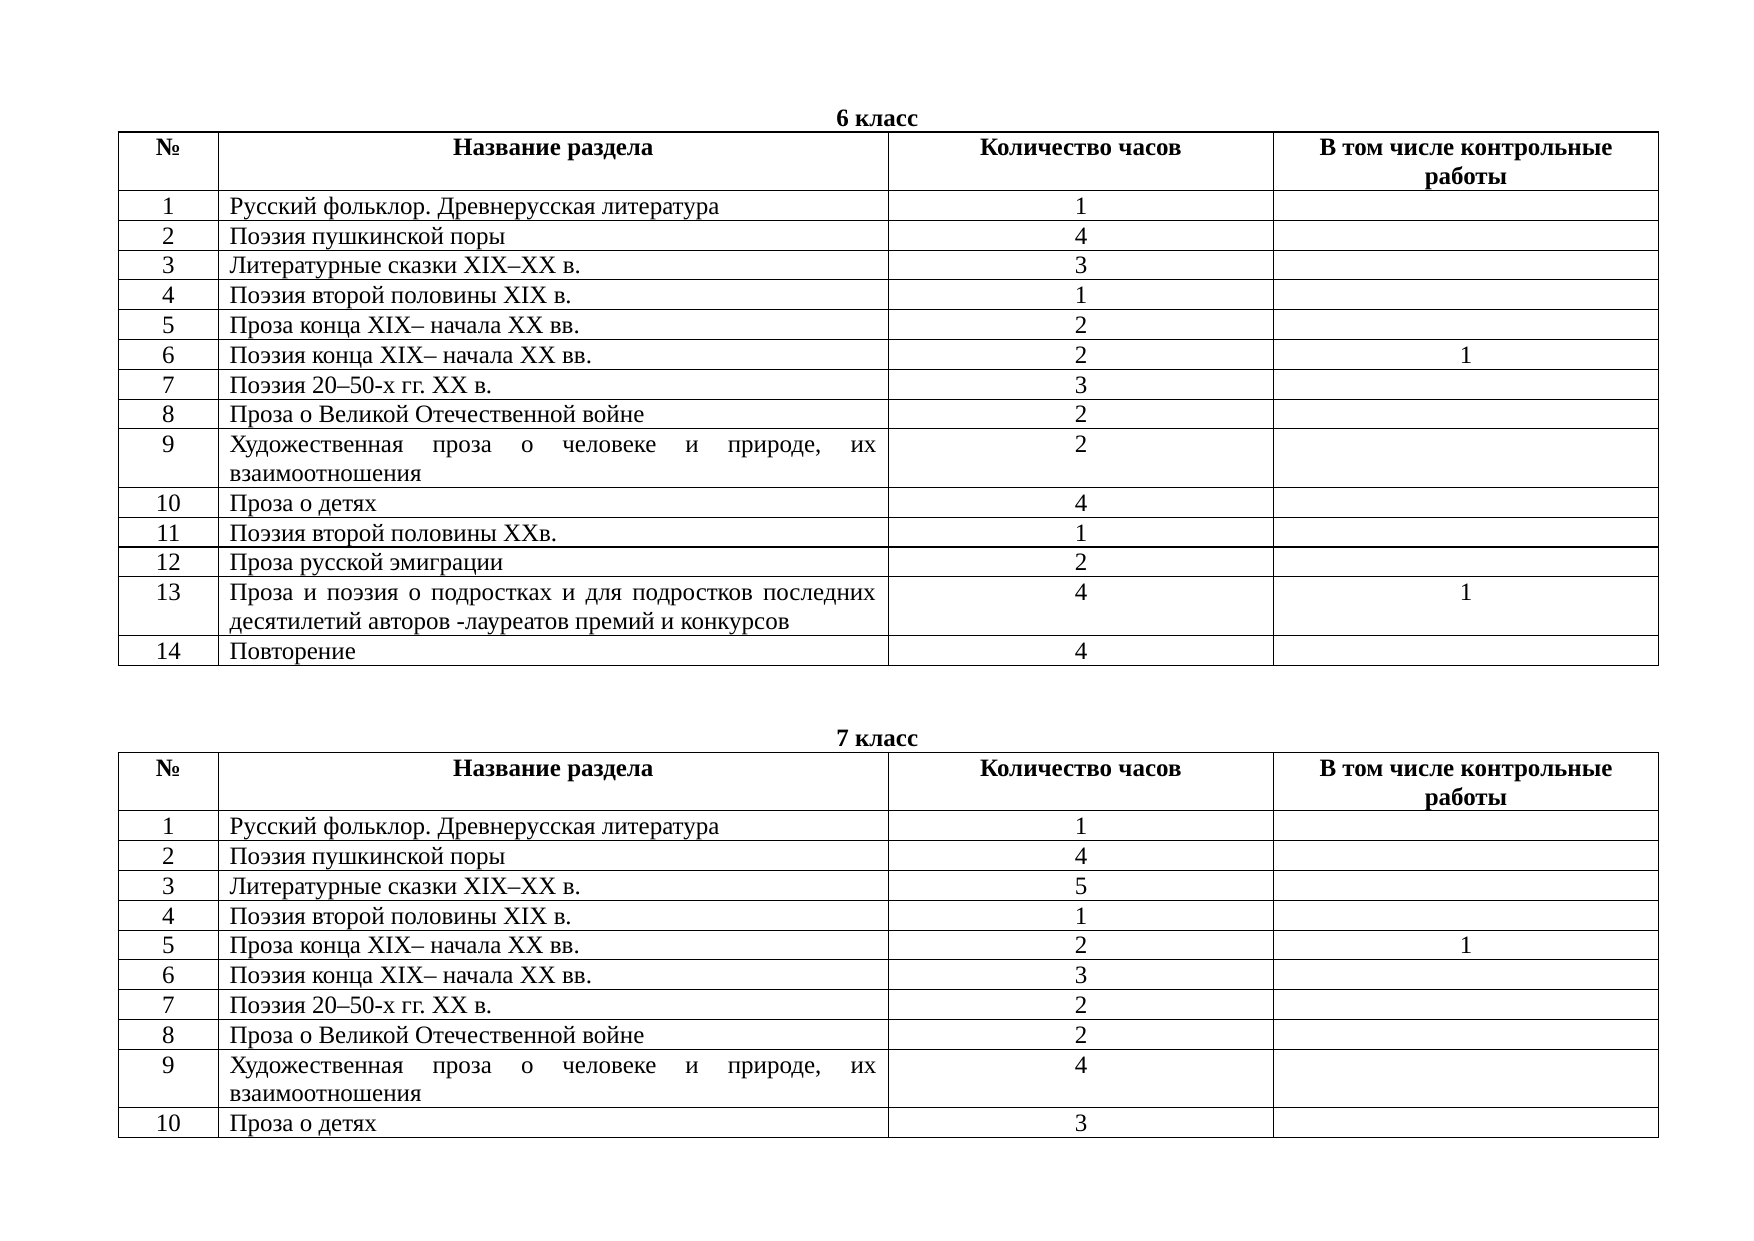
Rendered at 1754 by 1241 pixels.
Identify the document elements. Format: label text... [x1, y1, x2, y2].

table_cell 1 [119, 811, 218, 840]
table_cell [1274, 280, 1658, 309]
table_cell 4 [889, 577, 1273, 635]
table_cell 5 [119, 310, 218, 339]
table_cell Проза о детях [219, 488, 888, 517]
table_cell Поэзия пушкинской поры [219, 221, 888, 249]
table_header № [119, 753, 218, 810]
table_cell 13 [119, 577, 218, 635]
table_cell [1274, 548, 1658, 576]
table_cell 6 [119, 960, 218, 989]
table_cell Литературные сказки XIX–XX в. [219, 251, 888, 279]
table_cell 1 [889, 191, 1273, 220]
table_cell 4 [889, 636, 1273, 664]
table_cell 5 [119, 931, 218, 959]
table_cell Поэзия 20–50-х гг. XX в. [219, 370, 888, 398]
table_cell 2 [889, 990, 1273, 1019]
table_cell 4 [119, 280, 218, 309]
table_cell 1 [1274, 931, 1658, 959]
table_cell 11 [119, 518, 218, 546]
table_cell 3 [889, 370, 1273, 398]
table_cell 1 [889, 901, 1273, 929]
table_cell [1274, 488, 1658, 517]
table_cell [1274, 221, 1658, 249]
table_cell 7 [119, 990, 218, 1019]
table_cell Проза и поэзия о подростках и для подростков последних десятилетий авторов -лауреатов премий и конкурсов [219, 577, 888, 635]
table_cell 4 [889, 1050, 1273, 1107]
table_cell [1274, 901, 1658, 929]
table_cell 1 [889, 518, 1273, 546]
table_cell [1274, 370, 1658, 398]
table_header № [119, 133, 218, 190]
table_cell Русский фольклор. Древнерусская литература [219, 191, 888, 220]
table_cell Художественная проза о человеке и природе, их взаимоотношения [219, 429, 888, 487]
table_cell Литературные сказки XIX–XX в. [219, 871, 888, 900]
table_cell 2 [889, 429, 1273, 487]
table_cell 2 [889, 1020, 1273, 1049]
table_header Название раздела [219, 753, 888, 810]
table_header Название раздела [219, 133, 888, 190]
text 6 класс [118, 103, 1636, 131]
table_cell [1274, 518, 1658, 546]
table_cell 7 [119, 370, 218, 398]
table_cell 2 [119, 841, 218, 870]
table_cell 9 [119, 1050, 218, 1107]
table_cell Проза о детях [219, 1108, 888, 1137]
table_cell [1274, 636, 1658, 664]
table_cell [1274, 310, 1658, 339]
table_cell 2 [889, 310, 1273, 339]
table_cell 2 [889, 548, 1273, 576]
table_cell 4 [889, 488, 1273, 517]
table_cell [1274, 960, 1658, 989]
table_cell Поэзия второй половины XIX в. [219, 901, 888, 929]
table_cell Проза о Великой Отечественной войне [219, 1020, 888, 1049]
table_cell 8 [119, 1020, 218, 1049]
table_cell 1 [1274, 340, 1658, 369]
table_cell 14 [119, 636, 218, 664]
table_cell 10 [119, 488, 218, 517]
table_cell 3 [889, 960, 1273, 989]
table_cell Поэзия пушкинской поры [219, 841, 888, 870]
table_cell Проза о Великой Отечественной войне [219, 400, 888, 428]
table_cell 1 [889, 811, 1273, 840]
table_cell 1 [119, 191, 218, 220]
table_cell [1274, 191, 1658, 220]
table_cell Поэзия конца XIX– начала XX вв. [219, 960, 888, 989]
table_cell 3 [119, 251, 218, 279]
table_cell 1 [1274, 577, 1658, 635]
table_cell 3 [889, 251, 1273, 279]
table_cell Проза конца XIX– начала XX вв. [219, 310, 888, 339]
table_cell 2 [119, 221, 218, 249]
table_cell 2 [889, 340, 1273, 369]
table_cell [1274, 400, 1658, 428]
table_cell 1 [889, 280, 1273, 309]
table_cell [1274, 1108, 1658, 1137]
table_cell [1274, 871, 1658, 900]
table_cell Поэзия второй половины XIX в. [219, 280, 888, 309]
table_cell [1274, 251, 1658, 279]
table_cell Проза конца XIX– начала XX вв. [219, 931, 888, 959]
table_cell Поэзия 20–50-х гг. XX в. [219, 990, 888, 1019]
table_cell [1274, 811, 1658, 840]
table_cell 5 [889, 871, 1273, 900]
table_cell [1274, 1050, 1658, 1107]
table_cell [1274, 429, 1658, 487]
table_cell 2 [889, 931, 1273, 959]
table_cell Проза русской эмиграции [219, 548, 888, 576]
table_cell 8 [119, 400, 218, 428]
table_cell [1274, 1020, 1658, 1049]
table_header В том числе контрольные работы [1274, 753, 1658, 810]
table_header В том числе контрольные работы [1274, 133, 1658, 190]
table_header Количество часов [889, 753, 1273, 810]
table_cell 4 [889, 221, 1273, 249]
table_cell Поэзия второй половины XXв. [219, 518, 888, 546]
text 7 класс [118, 723, 1636, 752]
table_cell Русский фольклор. Древнерусская литература [219, 811, 888, 840]
table_cell [1274, 841, 1658, 870]
table_cell 3 [119, 871, 218, 900]
table_cell 12 [119, 548, 218, 576]
table_cell 10 [119, 1108, 218, 1137]
table_cell Повторение [219, 636, 888, 664]
table_cell [1274, 990, 1658, 1019]
table_cell 6 [119, 340, 218, 369]
table_cell 9 [119, 429, 218, 487]
table_cell 2 [889, 400, 1273, 428]
table_cell Художественная проза о человеке и природе, их взаимоотношения [219, 1050, 888, 1107]
table_cell Поэзия конца XIX– начала XX вв. [219, 340, 888, 369]
table_cell 4 [889, 841, 1273, 870]
table_cell 3 [889, 1108, 1273, 1137]
table_cell 4 [119, 901, 218, 929]
table_header Количество часов [889, 133, 1273, 190]
